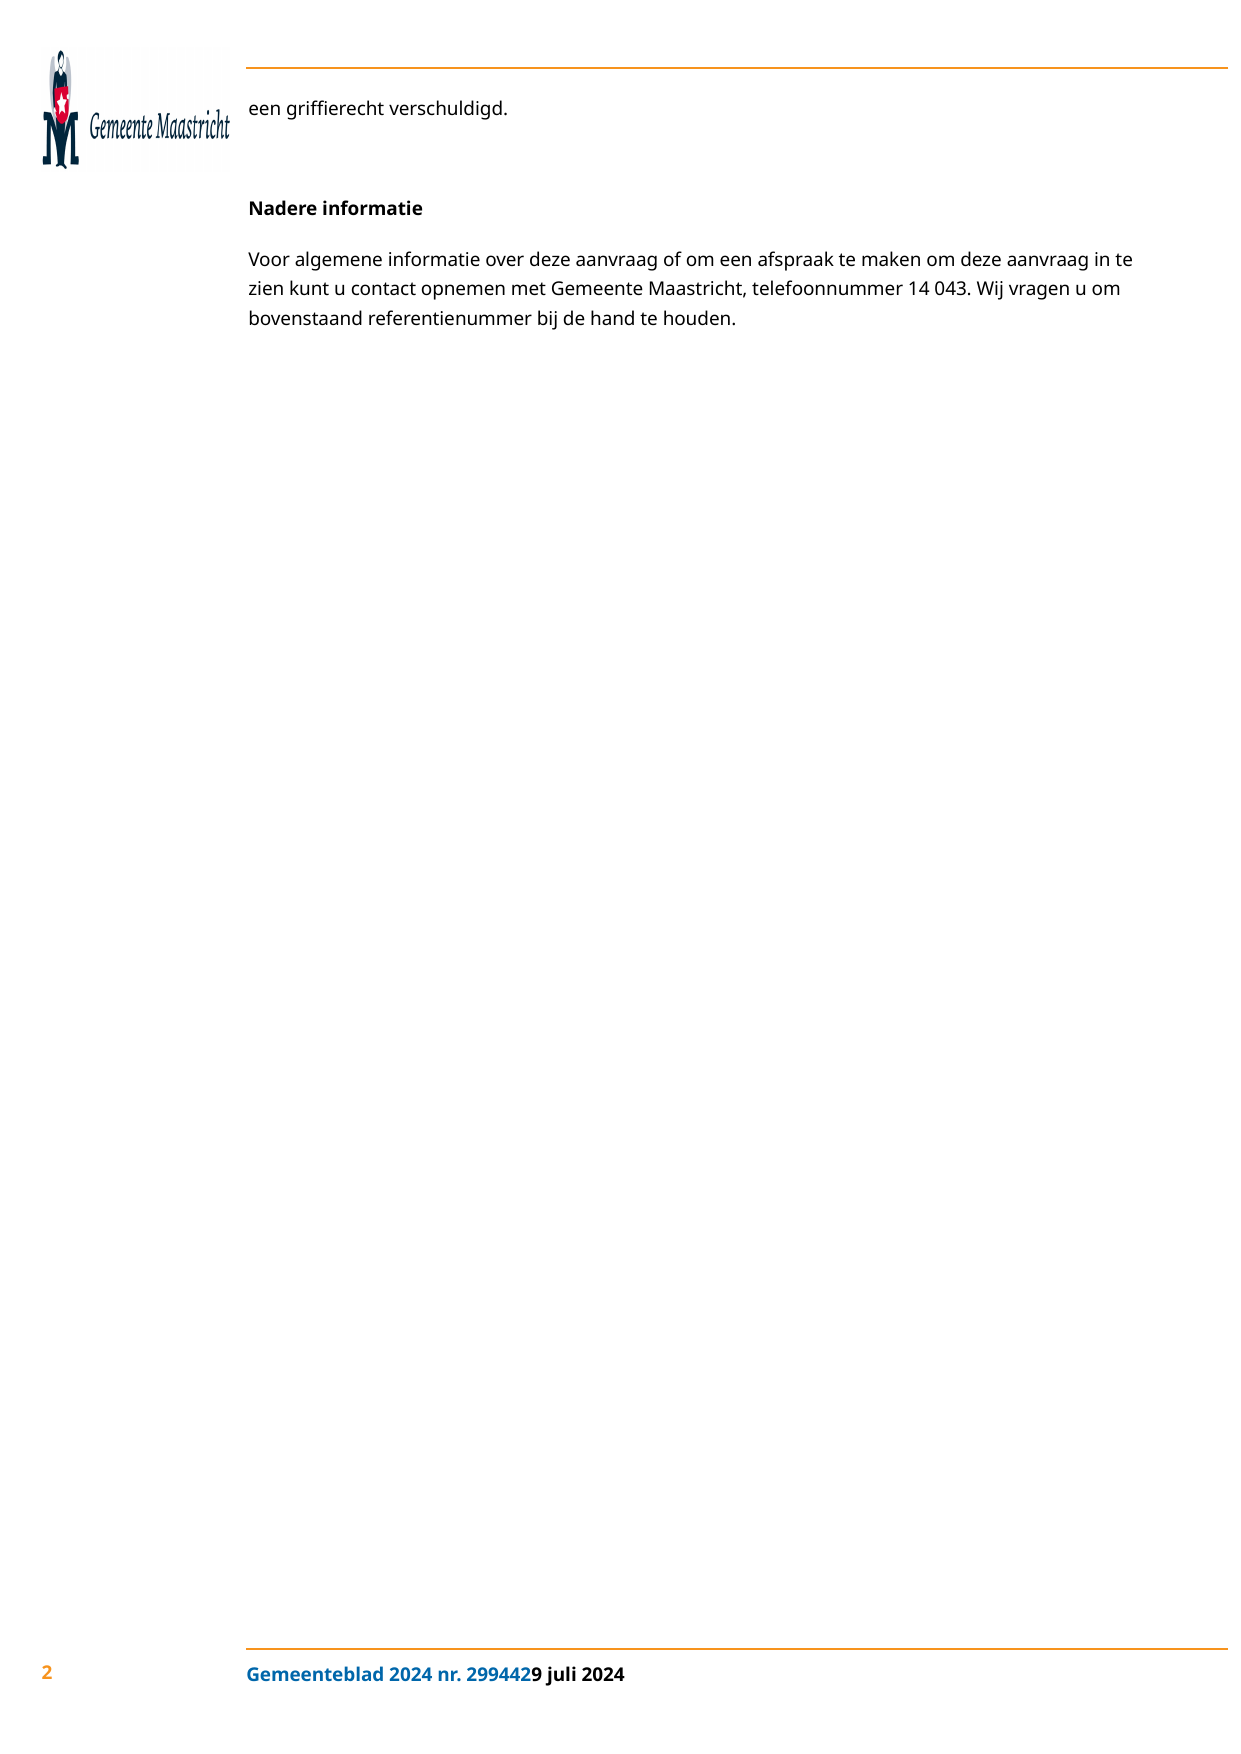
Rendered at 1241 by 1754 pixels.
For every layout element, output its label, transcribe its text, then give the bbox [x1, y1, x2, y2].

text Nadere informatie [248, 196, 1152, 221]
picture [41, 47, 231, 172]
text een griffierecht verschuldigd. [248, 95, 1152, 121]
text Voor algemene informatie over deze aanvraag of om een afspraak te maken om deze aanvraag in te zien kunt u contact opnemen met Gemeente Maastricht, telefoonnummer 14 043. Wij vragen u om bovenstaand referentienummer bij de hand te houden. [248, 246, 1152, 331]
